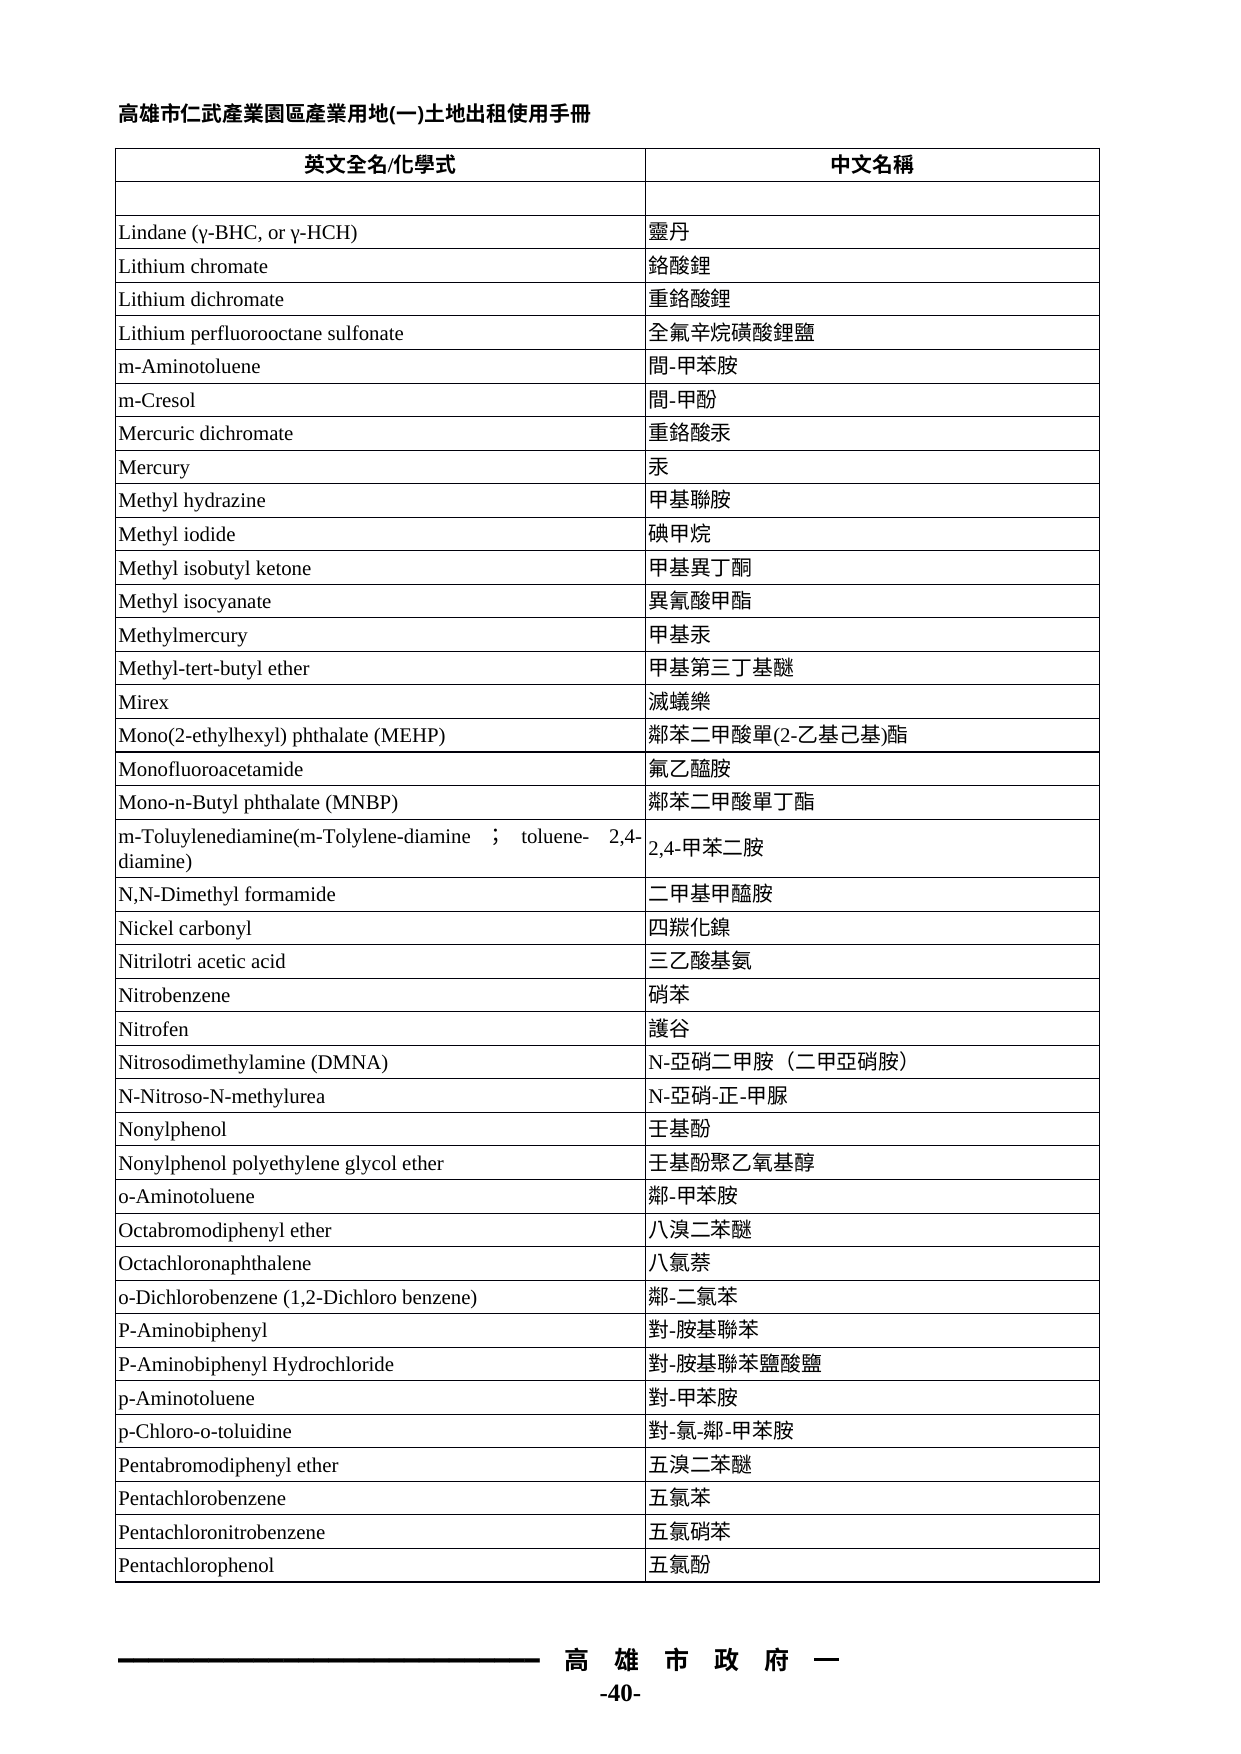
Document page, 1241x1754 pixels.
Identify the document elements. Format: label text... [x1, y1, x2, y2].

table_cell Nitrosodimethylamine (DMNA) [116, 1046, 645, 1078]
table_cell Octabromodiphenyl ether [116, 1214, 645, 1246]
table_cell 鄰-甲苯胺 [646, 1180, 1099, 1212]
table_cell 對-胺基聯苯鹽酸鹽 [646, 1348, 1099, 1380]
table_cell Nitrilotri acetic acid [116, 945, 645, 978]
table_cell Pentachlorobenzene [116, 1482, 645, 1514]
table_cell Lindane (γ-BHC, or γ-HCH) [116, 216, 645, 248]
table_header 中文名稱 [646, 149, 1099, 181]
table_cell 鄰-二氯苯 [646, 1281, 1099, 1313]
table_cell 八溴二苯醚 [646, 1214, 1099, 1246]
table_cell 全氟辛烷磺酸鋰鹽 [646, 316, 1099, 349]
table_cell N-亞硝二甲胺（二甲亞硝胺） [646, 1046, 1099, 1078]
table_cell Lithium chromate [116, 249, 645, 282]
table_cell Mercury [116, 451, 645, 483]
table_cell 對-胺基聯苯 [646, 1314, 1099, 1347]
table_cell Nonylphenol [116, 1113, 645, 1145]
table_cell Methyl-tert-butyl ether [116, 652, 645, 684]
table_cell 五氯酚 [646, 1549, 1099, 1581]
table_cell Mono-n-Butyl phthalate (MNBP) [116, 786, 645, 818]
table_cell Lithium dichromate [116, 283, 645, 315]
table_cell p-Chloro-o-toluidine [116, 1415, 645, 1447]
table_cell Methyl hydrazine [116, 484, 645, 517]
table_cell 間-甲酚 [646, 384, 1099, 416]
table_cell 對-甲苯胺 [646, 1381, 1099, 1414]
table_cell m-Toluylenediamine(m-Tolylene-diamine；toluene- 2,4-diamine) [116, 820, 645, 877]
table_cell o-Aminotoluene [116, 1180, 645, 1212]
table_cell 鄰苯二甲酸單丁酯 [646, 786, 1099, 818]
table_cell Methylmercury [116, 618, 645, 651]
table_cell 對-氯-鄰-甲苯胺 [646, 1415, 1099, 1447]
table_cell Nitrobenzene [116, 979, 645, 1011]
table_cell Methyl iodide [116, 518, 645, 550]
table_cell p-Aminotoluene [116, 1381, 645, 1414]
table_cell P-Aminobiphenyl [116, 1314, 645, 1347]
table_cell 重鉻酸鋰 [646, 283, 1099, 315]
table_header 英文全名/化學式 [116, 149, 645, 181]
table_cell 五溴二苯醚 [646, 1448, 1099, 1481]
table_cell 壬基酚 [646, 1113, 1099, 1145]
table_cell 重鉻酸汞 [646, 417, 1099, 449]
table_cell Methyl isobutyl ketone [116, 551, 645, 584]
table_cell Mono(2-ethylhexyl) phthalate (MEHP) [116, 719, 645, 751]
table_cell Pentachlorophenol [116, 1549, 645, 1581]
table_cell 八氯萘 [646, 1247, 1099, 1279]
table_cell Monofluoroacetamide [116, 753, 645, 785]
table_cell 甲基異丁酮 [646, 551, 1099, 584]
table_cell 氟乙醯胺 [646, 753, 1099, 785]
table_cell N,N-Dimethyl formamide [116, 878, 645, 911]
table_cell Mirex [116, 685, 645, 718]
table_cell Lithium perfluorooctane sulfonate [116, 316, 645, 349]
table_cell 間-甲苯胺 [646, 350, 1099, 382]
table_cell Nonylphenol polyethylene glycol ether [116, 1146, 645, 1179]
table_cell m-Aminotoluene [116, 350, 645, 382]
table_cell 靈丹 [646, 216, 1099, 248]
table_cell Octachloronaphthalene [116, 1247, 645, 1279]
table_cell 二甲基甲醯胺 [646, 878, 1099, 911]
table_cell Pentachloronitrobenzene [116, 1515, 645, 1548]
table_cell o-Dichlorobenzene (1,2-Dichloro benzene) [116, 1281, 645, 1313]
table_cell 三乙酸基氨 [646, 945, 1099, 978]
table_cell Nitrofen [116, 1012, 645, 1045]
table_cell Pentabromodiphenyl ether [116, 1448, 645, 1481]
table_cell 異氰酸甲酯 [646, 585, 1099, 617]
table_cell 硝苯 [646, 979, 1099, 1011]
table_cell 汞 [646, 451, 1099, 483]
table_cell 甲基第三丁基醚 [646, 652, 1099, 684]
table_cell 四羰化鎳 [646, 912, 1099, 944]
table_cell [646, 182, 1099, 215]
table_cell 五氯硝苯 [646, 1515, 1099, 1548]
table_cell Nickel carbonyl [116, 912, 645, 944]
table_cell Mercuric dichromate [116, 417, 645, 449]
table_cell 壬基酚聚乙氧基醇 [646, 1146, 1099, 1179]
table_cell 五氯苯 [646, 1482, 1099, 1514]
table_cell N-Nitroso-N-methylurea [116, 1079, 645, 1112]
table_cell P-Aminobiphenyl Hydrochloride [116, 1348, 645, 1380]
table_cell 鄰苯二甲酸單(2-乙基己基)酯 [646, 719, 1099, 751]
table_cell [116, 182, 645, 215]
table_cell Methyl isocyanate [116, 585, 645, 617]
table_cell 碘甲烷 [646, 518, 1099, 550]
table_cell 甲基聯胺 [646, 484, 1099, 517]
table_cell 2,4-甲苯二胺 [646, 820, 1099, 877]
table_cell 鉻酸鋰 [646, 249, 1099, 282]
table_cell m-Cresol [116, 384, 645, 416]
table_cell 護谷 [646, 1012, 1099, 1045]
table_cell 滅蟻樂 [646, 685, 1099, 718]
table_cell N-亞硝-正-甲脲 [646, 1079, 1099, 1112]
table_cell 甲基汞 [646, 618, 1099, 651]
